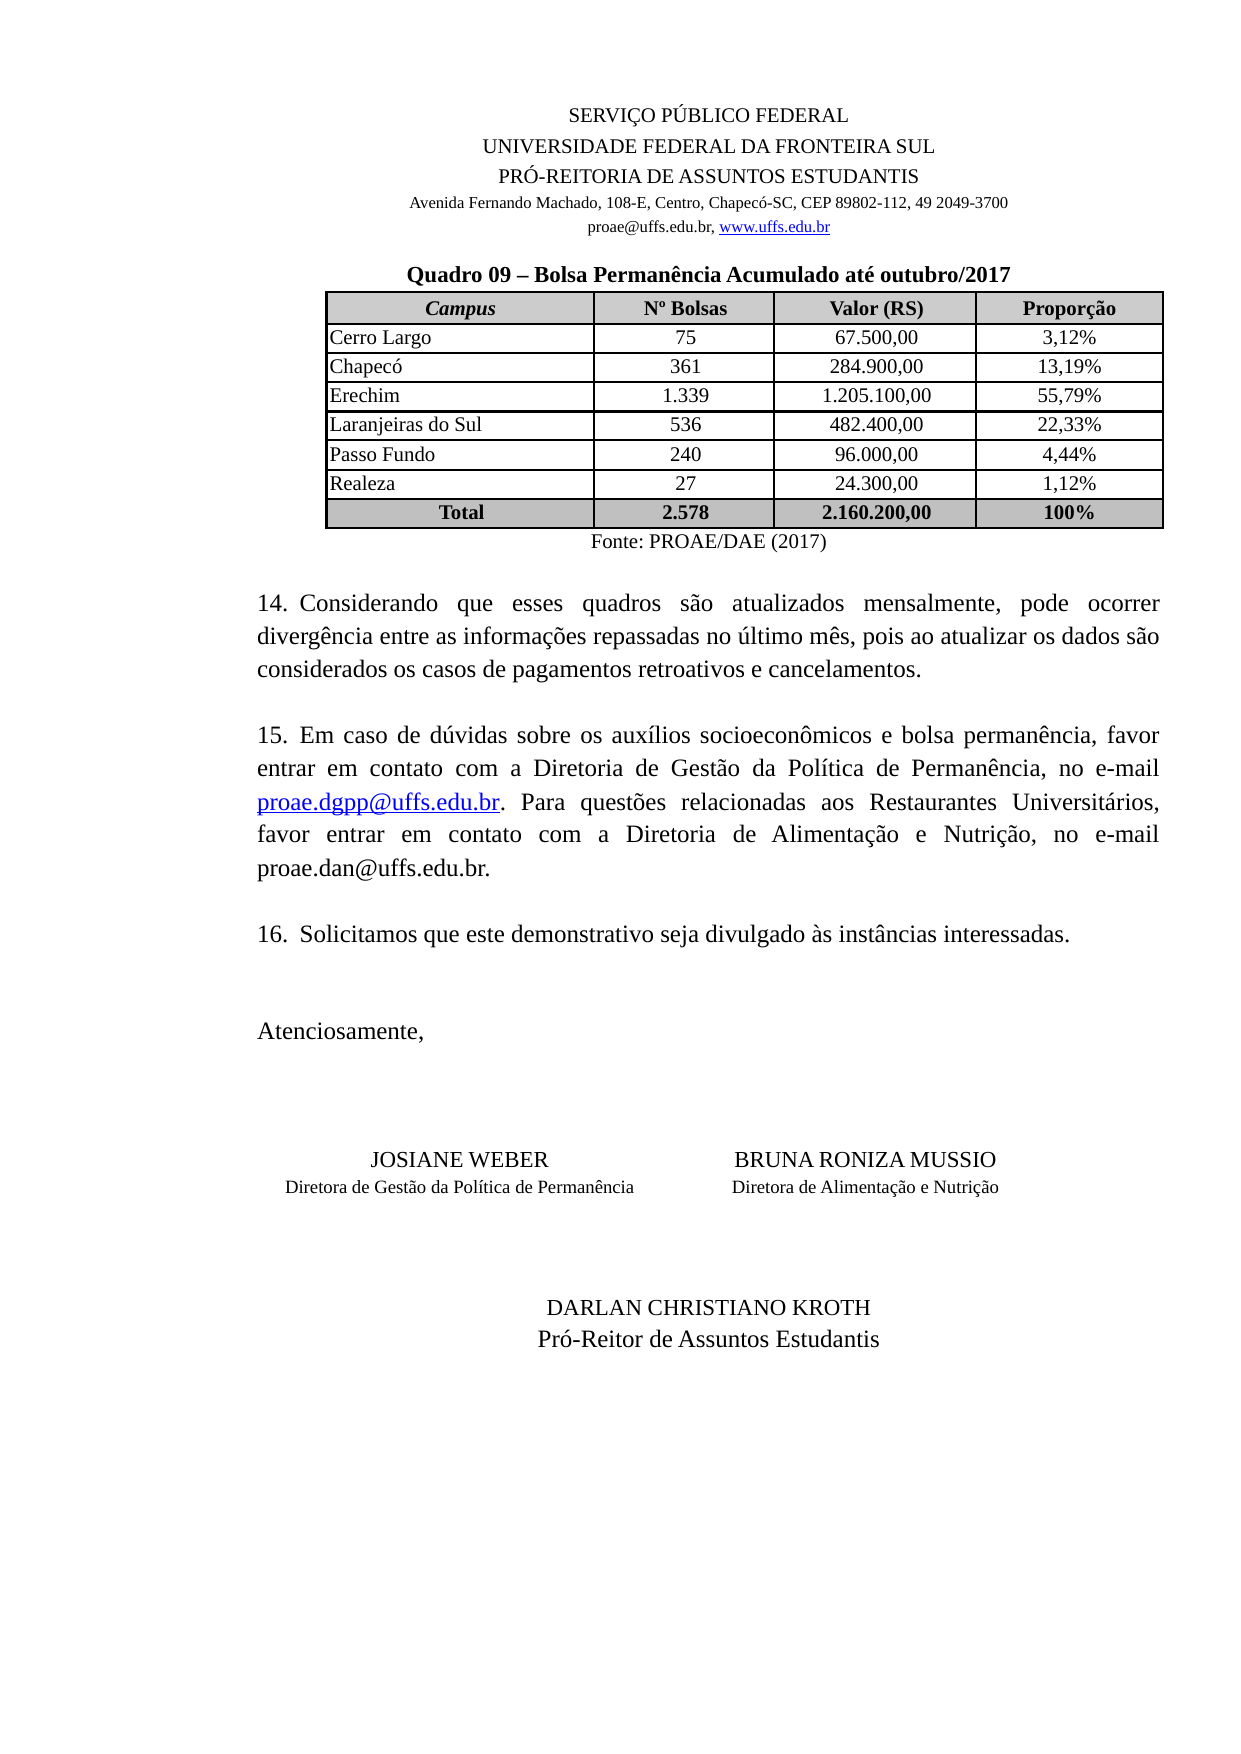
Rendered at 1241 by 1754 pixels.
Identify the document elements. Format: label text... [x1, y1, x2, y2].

text 15. Em caso de dúvidas sobre os auxílios socioeconômicos e bolsa permanência, favor entrar em contato com a Diretoria de Gestão da Política de Permanência, no e-mail proae.dgpp@uffs.edu.br. Para questões relacionadas aos Restaurantes Universitários, favor entrar em contato com a Diretoria de Alimentação e Nutrição, no e-mail proae.dan@uffs.edu.br. [257, 721, 1161, 881]
text Atenciosamente, [257, 1016, 1161, 1045]
table_cell 361 [595, 354, 773, 381]
table_cell 1.205.100,00 [775, 383, 975, 410]
table_cell 75 [595, 325, 773, 352]
table_cell 2.160.200,00 [775, 500, 975, 527]
table_cell Laranjeiras do Sul [328, 413, 593, 439]
table_cell 240 [595, 441, 773, 468]
text Pró-Reitor de Assuntos Estudantis [257, 1324, 1161, 1353]
table_cell 24.300,00 [775, 471, 975, 497]
table_header JOSIANE WEBER Diretora de Gestão da Política de Permanência [257, 1146, 662, 1197]
table_header Campus [328, 293, 593, 323]
table_cell 27 [595, 471, 773, 497]
table_cell 536 [595, 413, 773, 439]
text 14. Considerando que esses quadros são atualizados mensalmente, pode ocorrer divergência entre as informações repassadas no último mês, pois ao atualizar os dados são considerados os casos de pagamentos retroativos e cancelamentos. [257, 588, 1161, 683]
table_header Nº Bolsas [595, 293, 773, 323]
table_cell 22,33% [977, 413, 1162, 439]
table_cell 1.339 [595, 383, 773, 410]
text 16. Solicitamos que este demonstrativo seja divulgado às instâncias interessadas. [257, 919, 1161, 947]
table_cell Total [328, 500, 593, 527]
table_cell Passo Fundo [328, 441, 593, 468]
table_cell 67.500,00 [775, 325, 975, 352]
table_header Valor (RS) [775, 293, 975, 323]
table_cell 4,44% [977, 441, 1162, 468]
table_cell Erechim [328, 383, 593, 410]
table_cell 13,19% [977, 354, 1162, 381]
table_cell Cerro Largo [328, 325, 593, 352]
table_cell 55,79% [977, 383, 1162, 410]
text DARLAN CHRISTIANO KROTH [257, 1294, 1161, 1320]
text Quadro 09 – Bolsa Permanência Acumulado até outubro/2017 [257, 261, 1161, 287]
table_cell Realeza [328, 471, 593, 497]
table_cell 96.000,00 [775, 441, 975, 468]
table_cell 100% [977, 500, 1162, 527]
table_cell 2.578 [595, 500, 773, 527]
table_header BRUNA RONIZA MUSSIO Diretora de Alimentação e Nutrição [662, 1146, 1068, 1197]
table_cell 1,12% [977, 471, 1162, 497]
text Fonte: PROAE/DAE (2017) [257, 529, 1161, 553]
table_cell 482.400,00 [775, 413, 975, 439]
table_cell Chapecó [328, 354, 593, 381]
table_cell 284.900,00 [775, 354, 975, 381]
table_header Proporção [977, 293, 1162, 323]
table_cell 3,12% [977, 325, 1162, 352]
